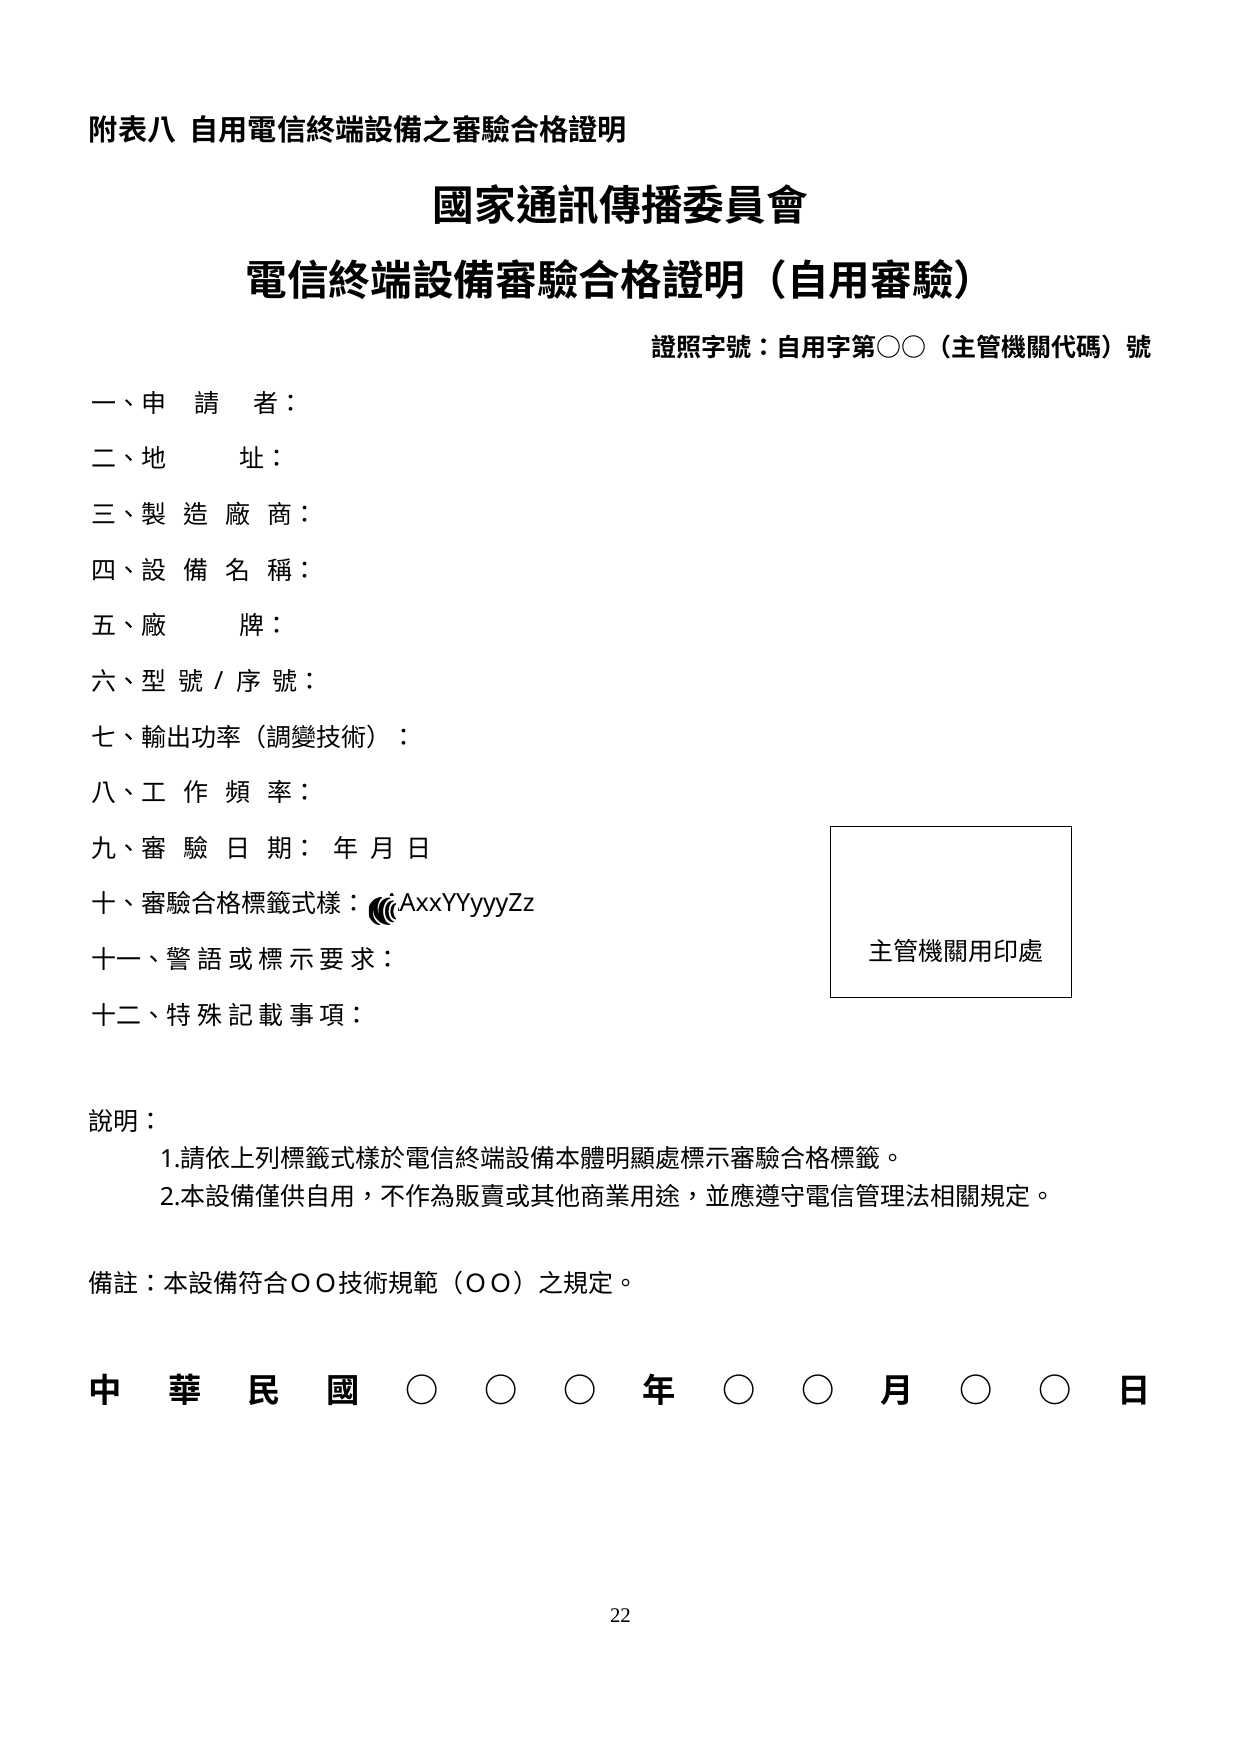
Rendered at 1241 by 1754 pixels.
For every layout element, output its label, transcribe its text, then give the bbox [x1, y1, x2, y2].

text [1072, 883, 1152, 921]
text 中華民國○○○年○○月○○日 [89, 1350, 1152, 1425]
text 五、廠 牌： [92, 605, 1152, 643]
text [1072, 828, 1152, 865]
text 六、型 號 / 序 號： [92, 661, 1152, 698]
text [1072, 939, 1152, 976]
text 二、地 址： [92, 438, 1152, 476]
text 電信終端設備審驗合格證明（自用審驗） [89, 240, 1152, 315]
text [831, 828, 1071, 865]
text 國家通訊傳播委員會 [89, 165, 1152, 240]
text 證照字號：自用字第○○（主管機關代碼）號 [148, 327, 1152, 364]
text 九、審 驗 日 期： 年 月 日 [92, 828, 830, 865]
text 十、審驗合格標籤式樣： AAxxYYyyyZz [92, 883, 830, 926]
text 備註：本設備符合ＯＯ技術規範（ＯＯ）之規定。 [89, 1263, 1152, 1300]
text 主管機關用印處 [831, 928, 1071, 967]
text 說明： [89, 1100, 1152, 1138]
text [831, 967, 1071, 976]
text 1.請依上列標籤式樣於電信終端設備本體明顯處標示審驗合格標籤。 [159, 1138, 1152, 1175]
text 三、製 造 廠 商： [92, 494, 1152, 531]
text 四、設 備 名 稱： [92, 549, 1152, 587]
text 十一、警 語 或 標 示 要 求： [92, 939, 830, 976]
text 八、工 作 頻 率： [92, 772, 1152, 809]
text 附表八 自用電信終端設備之審驗合格證明 [89, 90, 1152, 165]
text 一、申 請 者： [92, 383, 1152, 420]
text 十二、特 殊 記 載 事 項： [92, 994, 1152, 1032]
text 七、輸出功率（調變技術）： [92, 716, 1152, 754]
text 2.本設備僅供自用，不作為販賣或其他商業用途，並應遵守電信管理法相關規定。 [159, 1175, 1152, 1213]
text [831, 883, 1071, 921]
